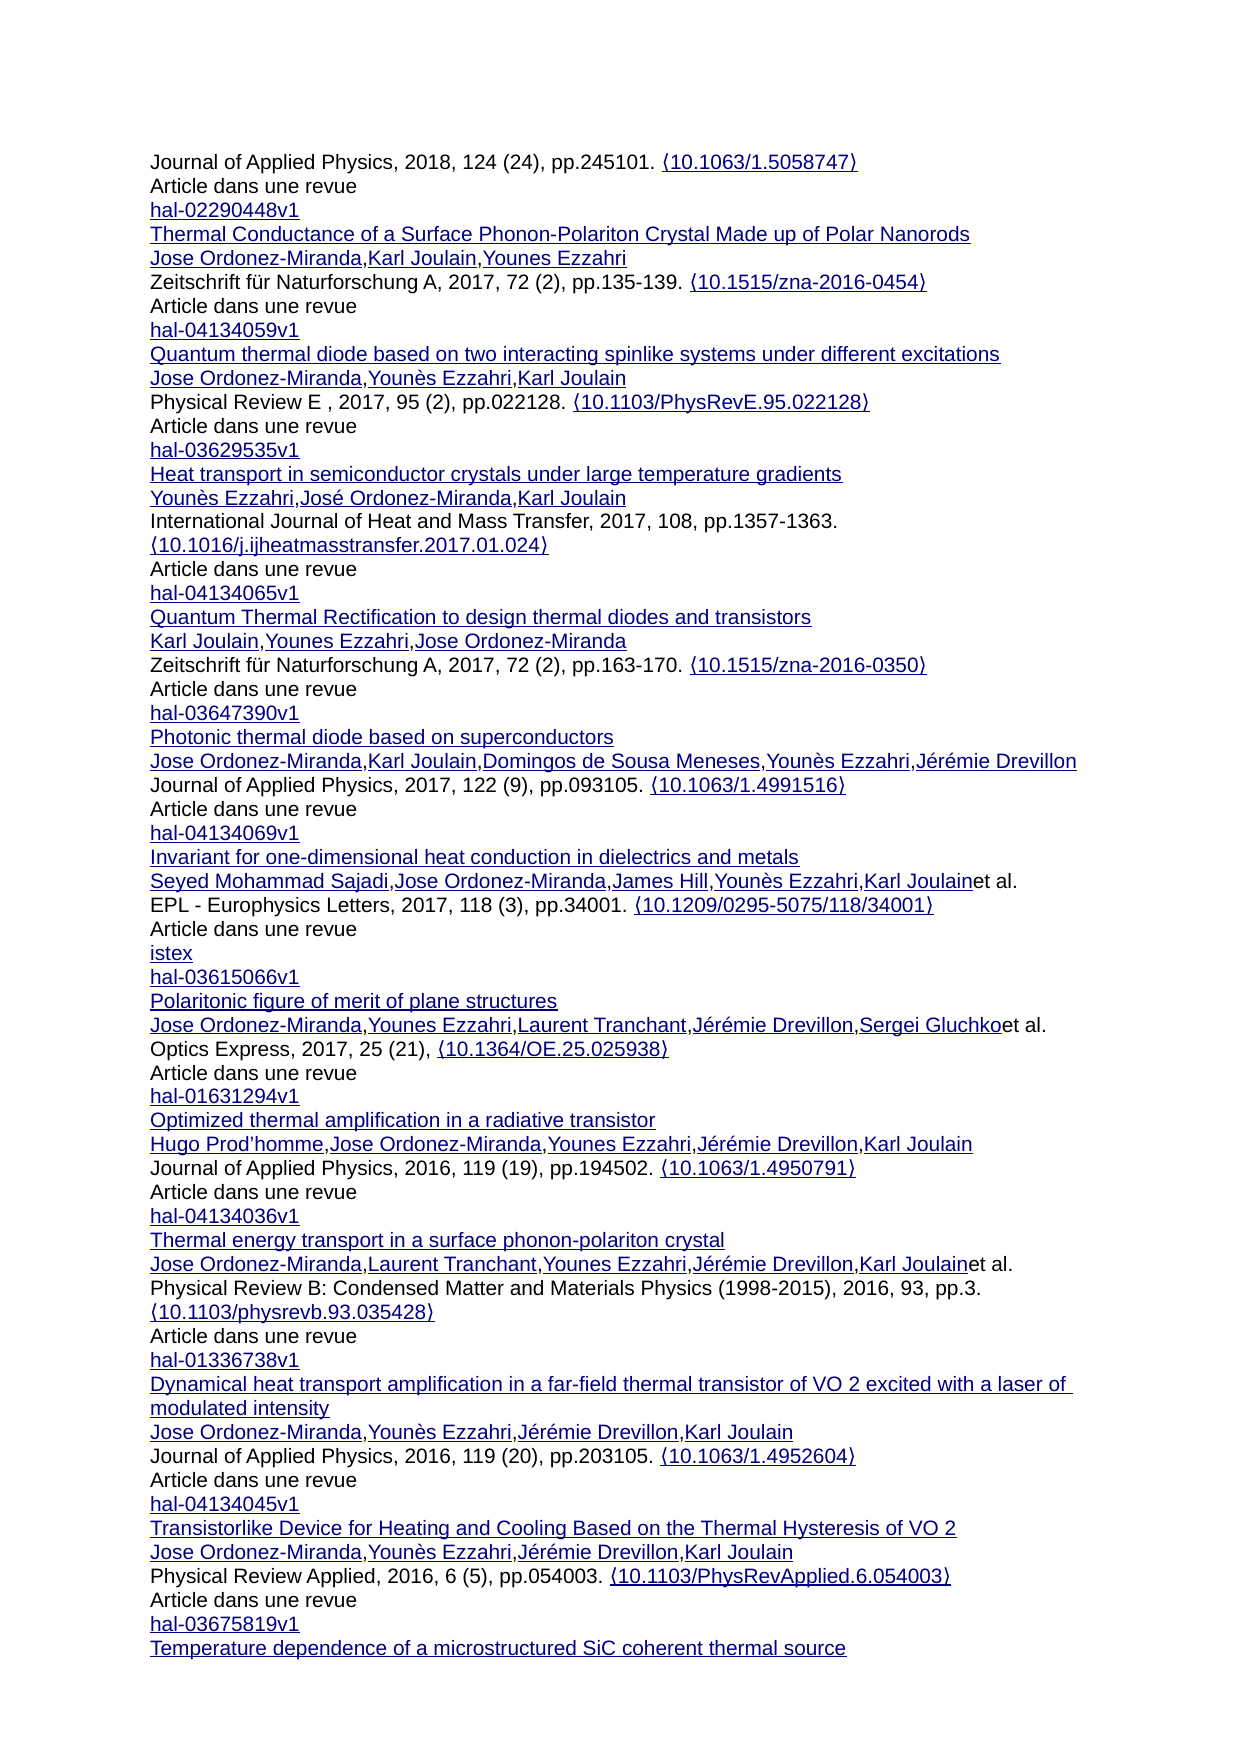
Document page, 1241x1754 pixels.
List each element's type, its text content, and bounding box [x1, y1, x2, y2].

table_cell Photonic thermal diode based on superconductors Jose Ordonez-Miranda,Karl Joulain,Domingos de Sousa Meneses,Younès Ezzahri,Jérémie Drevillon Journal of Applied Physics, 2017, 122 (9), pp.093105. ⟨10.1063/1.4991516⟩ Article dans une revue hal-04134069v1 [150, 725, 1090, 845]
table_cell Journal of Applied Physics, 2018, 124 (24), pp.245101. ⟨10.1063/1.5058747⟩ Article dans une revue hal-02290448v1 [150, 150, 1090, 222]
table_cell Thermal Conductance of a Surface Phonon-Polariton Crystal Made up of Polar Nanorods Jose Ordonez-Miranda,Karl Joulain,Younes Ezzahri Zeitschrift für Naturforschung A, 2017, 72 (2), pp.135-139. ⟨10.1515/zna-2016-0454⟩ Article dans une revue hal-04134059v1 [150, 222, 1090, 342]
table_cell Transistorlike Device for Heating and Cooling Based on the Thermal Hysteresis of VO 2 Jose Ordonez-Miranda,Younès Ezzahri,Jérémie Drevillon,Karl Joulain Physical Review Applied, 2016, 6 (5), pp.054003. ⟨10.1103/PhysRevApplied.6.054003⟩ Article dans une revue hal-03675819v1 [150, 1516, 1090, 1635]
table_cell Optimized thermal amplification in a radiative transistor Hugo Prod’homme,Jose Ordonez-Miranda,Younes Ezzahri,Jérémie Drevillon,Karl Joulain Journal of Applied Physics, 2016, 119 (19), pp.194502. ⟨10.1063/1.4950791⟩ Article dans une revue hal-04134036v1 [150, 1108, 1090, 1228]
table_cell Quantum Thermal Rectification to design thermal diodes and transistors Karl Joulain,Younes Ezzahri,Jose Ordonez-Miranda Zeitschrift für Naturforschung A, 2017, 72 (2), pp.163-170. ⟨10.1515/zna-2016-0350⟩ Article dans une revue hal-03647390v1 [150, 605, 1090, 725]
table_cell Temperature dependence of a microstructured SiC coherent thermal source [150, 1635, 1090, 1659]
table_cell Polaritonic figure of merit of plane structures Jose Ordonez-Miranda,Younes Ezzahri,Laurent Tranchant,Jérémie Drevillon,Sergei Gluchkoet al. Optics Express, 2017, 25 (21), ⟨10.1364/OE.25.025938⟩ Article dans une revue hal-01631294v1 [150, 989, 1090, 1108]
table_cell Quantum thermal diode based on two interacting spinlike systems under different excitations Jose Ordonez-Miranda,Younès Ezzahri,Karl Joulain Physical Review E , 2017, 95 (2), pp.022128. ⟨10.1103/PhysRevE.95.022128⟩ Article dans une revue hal-03629535v1 [150, 342, 1090, 461]
table_cell Dynamical heat transport amplification in a far-field thermal transistor of VO 2 excited with a laser of modulated intensity Jose Ordonez-Miranda,Younès Ezzahri,Jérémie Drevillon,Karl Joulain Journal of Applied Physics, 2016, 119 (20), pp.203105. ⟨10.1063/1.4952604⟩ Article dans une revue hal-04134045v1 [150, 1372, 1090, 1516]
table_cell Heat transport in semiconductor crystals under large temperature gradients Younès Ezzahri,José Ordonez-Miranda,Karl Joulain International Journal of Heat and Mass Transfer, 2017, 108, pp.1357-1363. ⟨10.1016/j.ijheatmasstransfer.2017.01.024⟩ Article dans une revue hal-04134065v1 [150, 461, 1090, 605]
table_cell Thermal energy transport in a surface phonon-polariton crystal Jose Ordonez-Miranda,Laurent Tranchant,Younes Ezzahri,Jérémie Drevillon,Karl Joulainet al. Physical Review B: Condensed Matter and Materials Physics (1998-2015), 2016, 93, pp.3. ⟨10.1103/physrevb.93.035428⟩ Article dans une revue hal-01336738v1 [150, 1228, 1090, 1372]
table_cell Invariant for one-dimensional heat conduction in dielectrics and metals Seyed Mohammad Sajadi,Jose Ordonez-Miranda,James Hill,Younès Ezzahri,Karl Joulainet al. EPL - Europhysics Letters, 2017, 118 (3), pp.34001. ⟨10.1209/0295-5075/118/34001⟩ Article dans une revue istex hal-03615066v1 [150, 845, 1090, 988]
